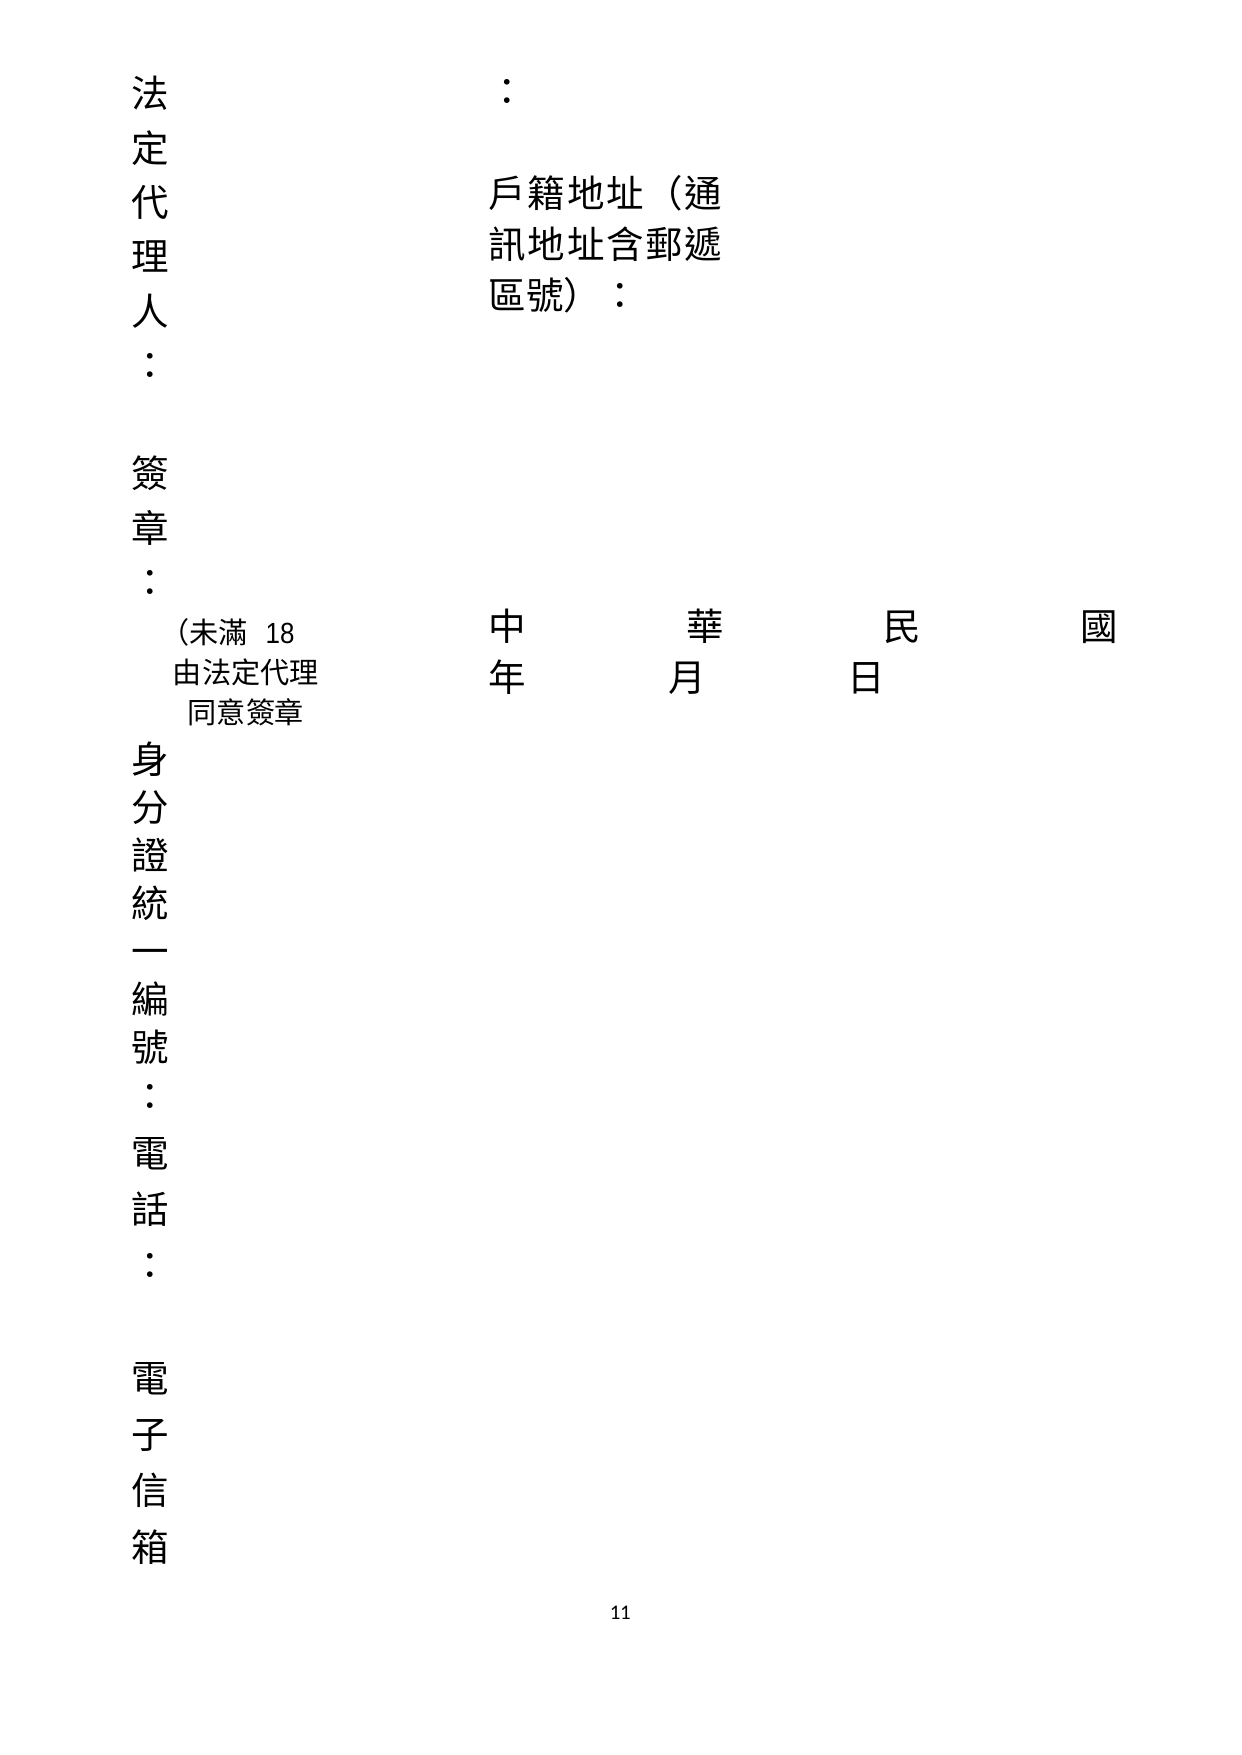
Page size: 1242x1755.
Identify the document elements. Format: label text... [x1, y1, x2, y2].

text 中 華 民 國 年 月 日 [489, 600, 1118, 702]
text （未滿 18 歲須由法定代理人同意簽章） [160, 612, 297, 732]
text 戶籍地址（通訊地址含郵遞區號）： [489, 167, 722, 320]
